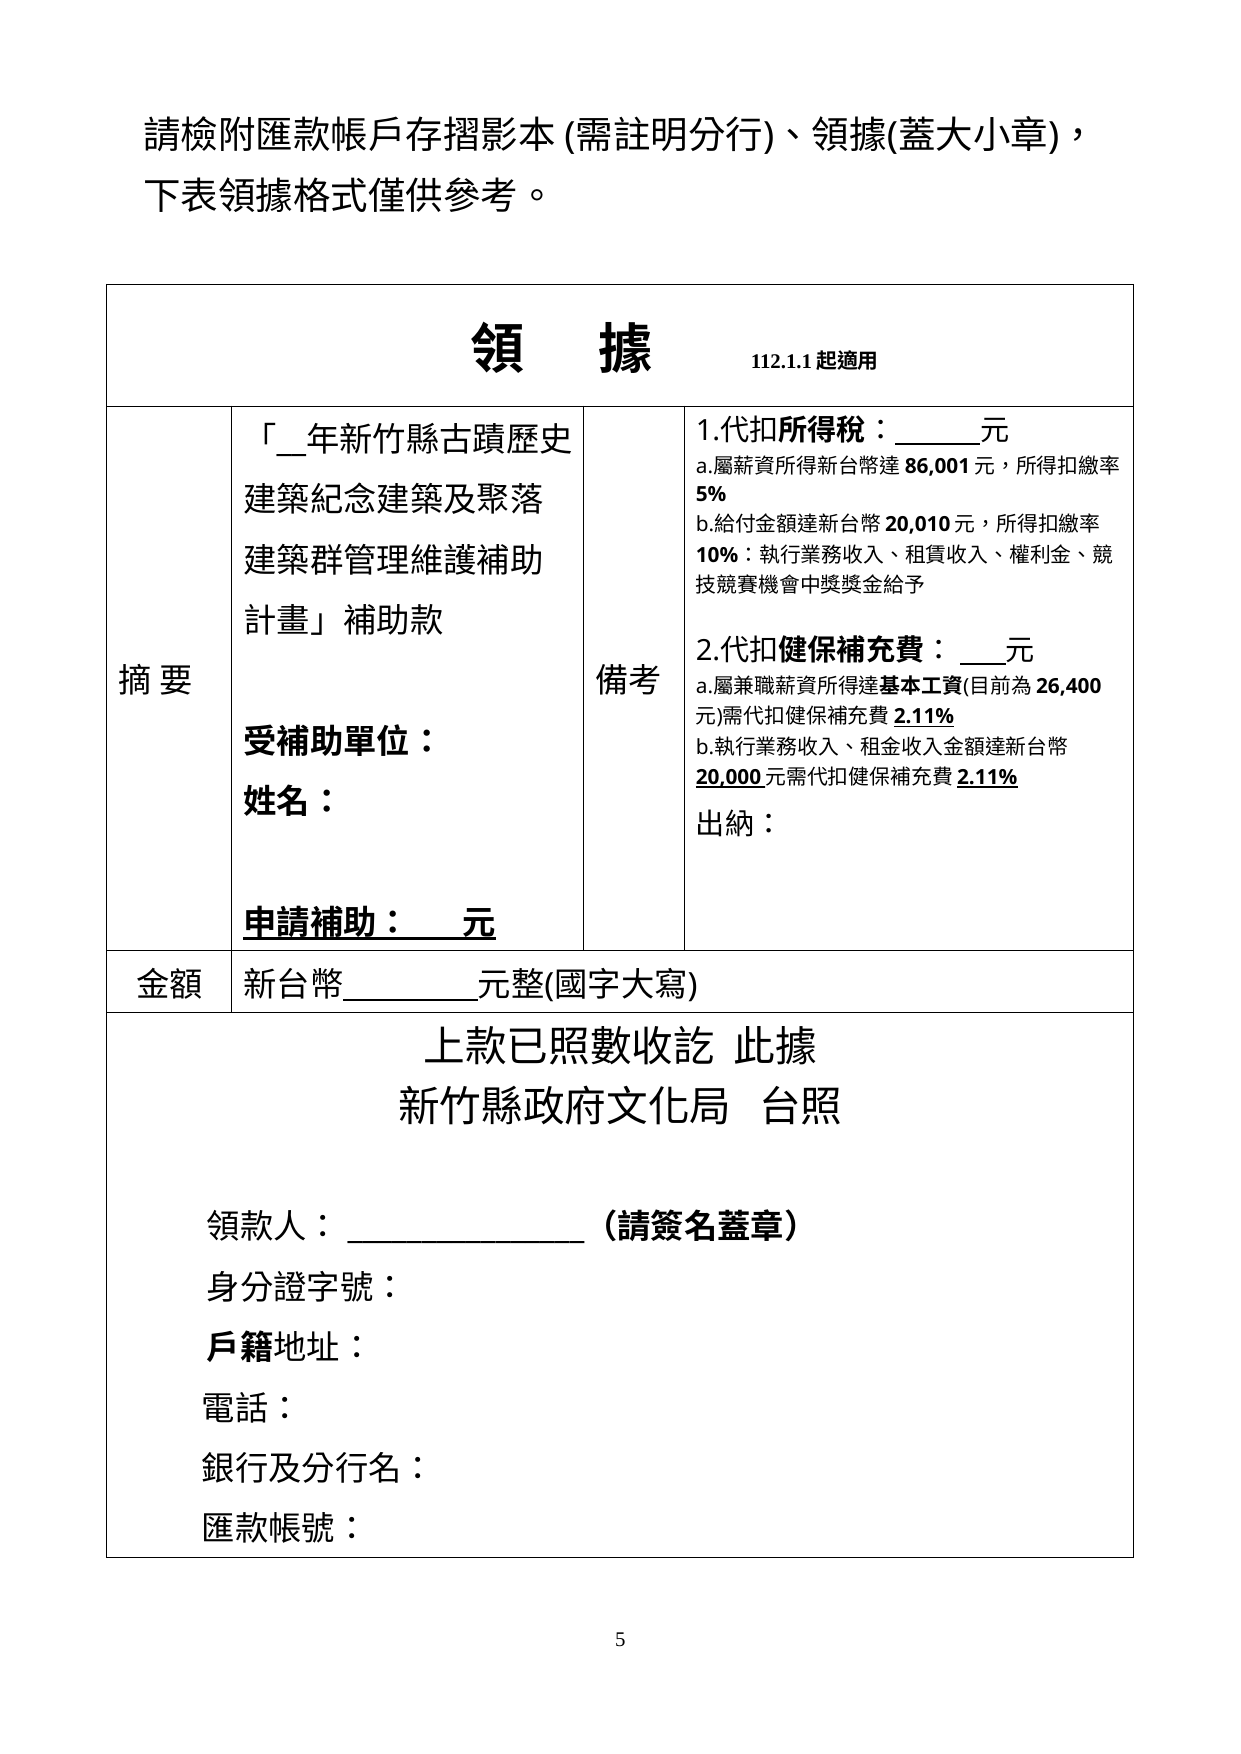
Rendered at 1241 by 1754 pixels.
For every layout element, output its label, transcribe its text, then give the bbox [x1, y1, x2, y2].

table_cell 「__年新竹縣古蹟歷史建築紀念建築及聚落建築群管理維護補助計畫」補助款 受補助單位： 姓名： 申請補助： 元 [232, 407, 583, 950]
text 請檢附匯款帳戶存摺影本 (需註明分行)、領據(蓋大小章)，下表領據格式僅供參考。 [143, 102, 1122, 223]
table_header 領 據 112.1.1起適用 [107, 285, 1133, 406]
table_cell 金額 [107, 951, 231, 1012]
table_cell 上款已照數收訖 此據 新竹縣政府文化局 台照 領款人： ________________（請簽名蓋章） 身分證字號： 戶籍地址： 電話： 銀行及分行名： 匯款帳號： [107, 1013, 1133, 1557]
table_cell 1.代扣所得稅： 元 a.屬薪資所得新台幣達86,001元，所得扣繳率5% b.給付金額達新台幣20,010元，所得扣繳率10%：執行業務收入、租賃收入、權利金、競技競賽機會中獎獎金給予 2.代扣健保補充費： 元 a.屬兼職薪資所得達基本工資(目前為26,400元)需代扣健保補充費2.11% b.執行業務收入、租金收入金額達新台幣20,000元需代扣健保補充費2.11% 出納： [685, 407, 1133, 950]
table_cell 新台幣 元整(國字大寫) [232, 951, 1133, 1012]
table_cell 摘 要 [107, 407, 231, 950]
table_cell 備考 [584, 407, 684, 950]
